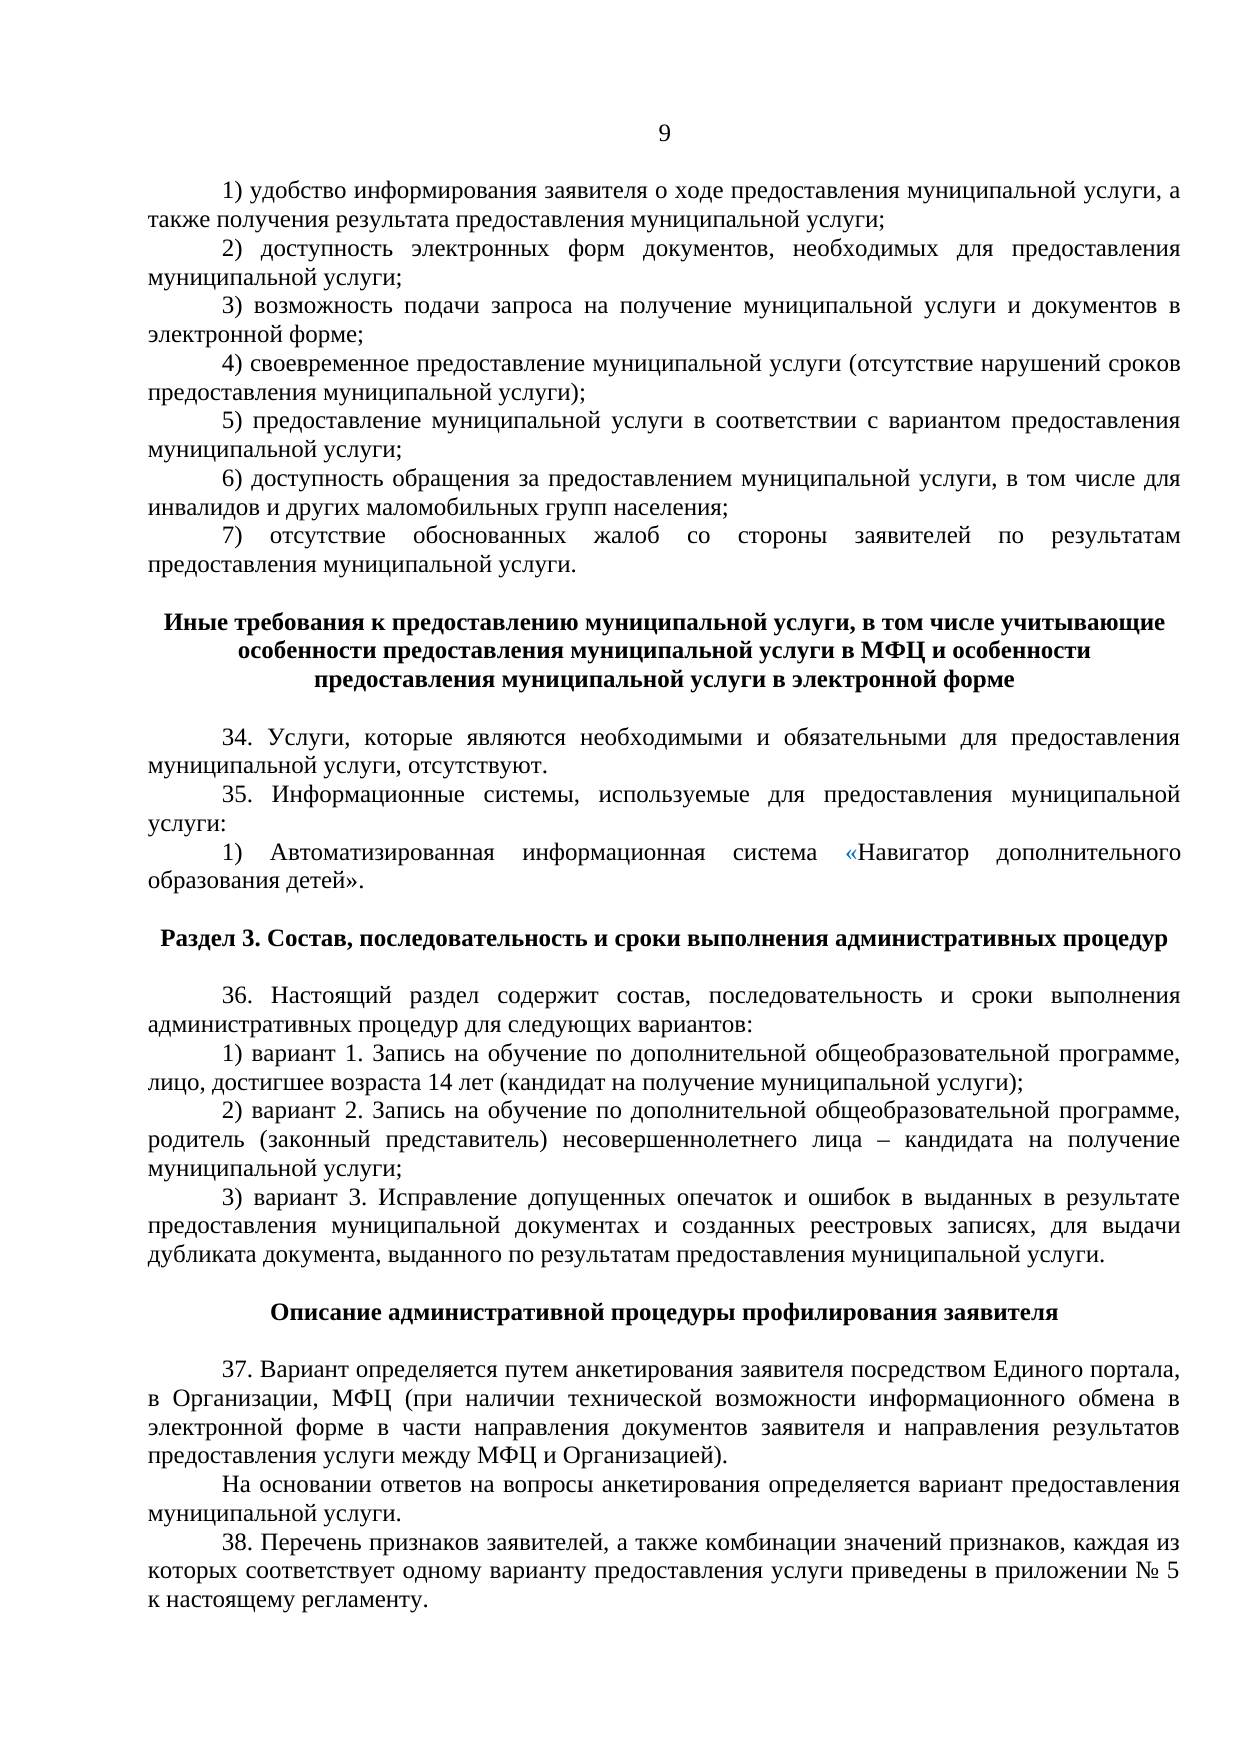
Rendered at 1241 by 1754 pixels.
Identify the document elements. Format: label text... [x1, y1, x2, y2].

text 1) вариант 1. Запись на обучение по дополнительной общеобразовательной программе, лицо, достигшее возраста 14 лет (кандидат на получение муниципальной услуги); [148, 1038, 1181, 1096]
text 37. Вариант определяется путем анкетирования заявителя посредством Единого портала, в Организации, МФЦ (при наличии технической возможности информационного обмена в электронной форме в части направления документов заявителя и направления результатов предоставления услуги между МФЦ и Организацией). [148, 1354, 1181, 1469]
text 6) доступность обращения за предоставлением муниципальной услуги, в том числе для инвалидов и других маломобильных групп населения; [148, 463, 1181, 521]
text Иные требования к предоставлению муниципальной услуги, в том числе учитывающие особенности предоставления муниципальной услуги в МФЦ и особенности предоставления муниципальной услуги в электронной форме [148, 607, 1181, 693]
text 35. Информационные системы, используемые для предоставления муниципальной услуги: [148, 779, 1181, 837]
text 36. Настоящий раздел содержит состав, последовательность и сроки выполнения административных процедур для следующих вариантов: [148, 981, 1181, 1038]
text 1) Автоматизированная информационная система «Навигатор дополнительного образования детей». [148, 837, 1181, 894]
text 1) удобство информирования заявителя о ходе предоставления муниципальной услуги, а также получения результата предоставления муниципальной услуги; [148, 176, 1181, 233]
text 5) предоставление муниципальной услуги в соответствии с вариантом предоставления муниципальной услуги; [148, 406, 1181, 463]
text 2) доступность электронных форм документов, необходимых для предоставления муниципальной услуги; [148, 233, 1181, 291]
text 34. Услуги, которые являются необходимыми и обязательными для предоставления муниципальной услуги, отсутствуют. [148, 722, 1181, 779]
text 2) вариант 2. Запись на обучение по дополнительной общеобразовательной программе, родитель (законный представитель) несовершеннолетнего лица – кандидата на получение муниципальной услуги; [148, 1096, 1181, 1182]
text 7) отсутствие обоснованных жалоб со стороны заявителей по результатам предоставления муниципальной услуги. [148, 521, 1181, 578]
text 38. Перечень признаков заявителей, а также комбинации значений признаков, каждая из которых соответствует одному варианту предоставления услуги приведены в приложении № 5 к настоящему регламенту. [148, 1527, 1181, 1613]
text Раздел 3. Состав, последовательность и сроки выполнения административных процедур [148, 923, 1181, 952]
text На основании ответов на вопросы анкетирования определяется вариант предоставления муниципальной услуги. [148, 1469, 1181, 1527]
text 3) вариант 3. Исправление допущенных опечаток и ошибок в выданных в результате предоставления муниципальной документах и созданных реестровых записях, для выдачи дубликата документа, выданного по результатам предоставления муниципальной услуги. [148, 1182, 1181, 1268]
text Описание административной процедуры профилирования заявителя [148, 1297, 1181, 1326]
text 4) своевременное предоставление муниципальной услуги (отсутствие нарушений сроков предоставления муниципальной услуги); [148, 348, 1181, 406]
text 3) возможность подачи запроса на получение муниципальной услуги и документов в электронной форме; [148, 291, 1181, 348]
